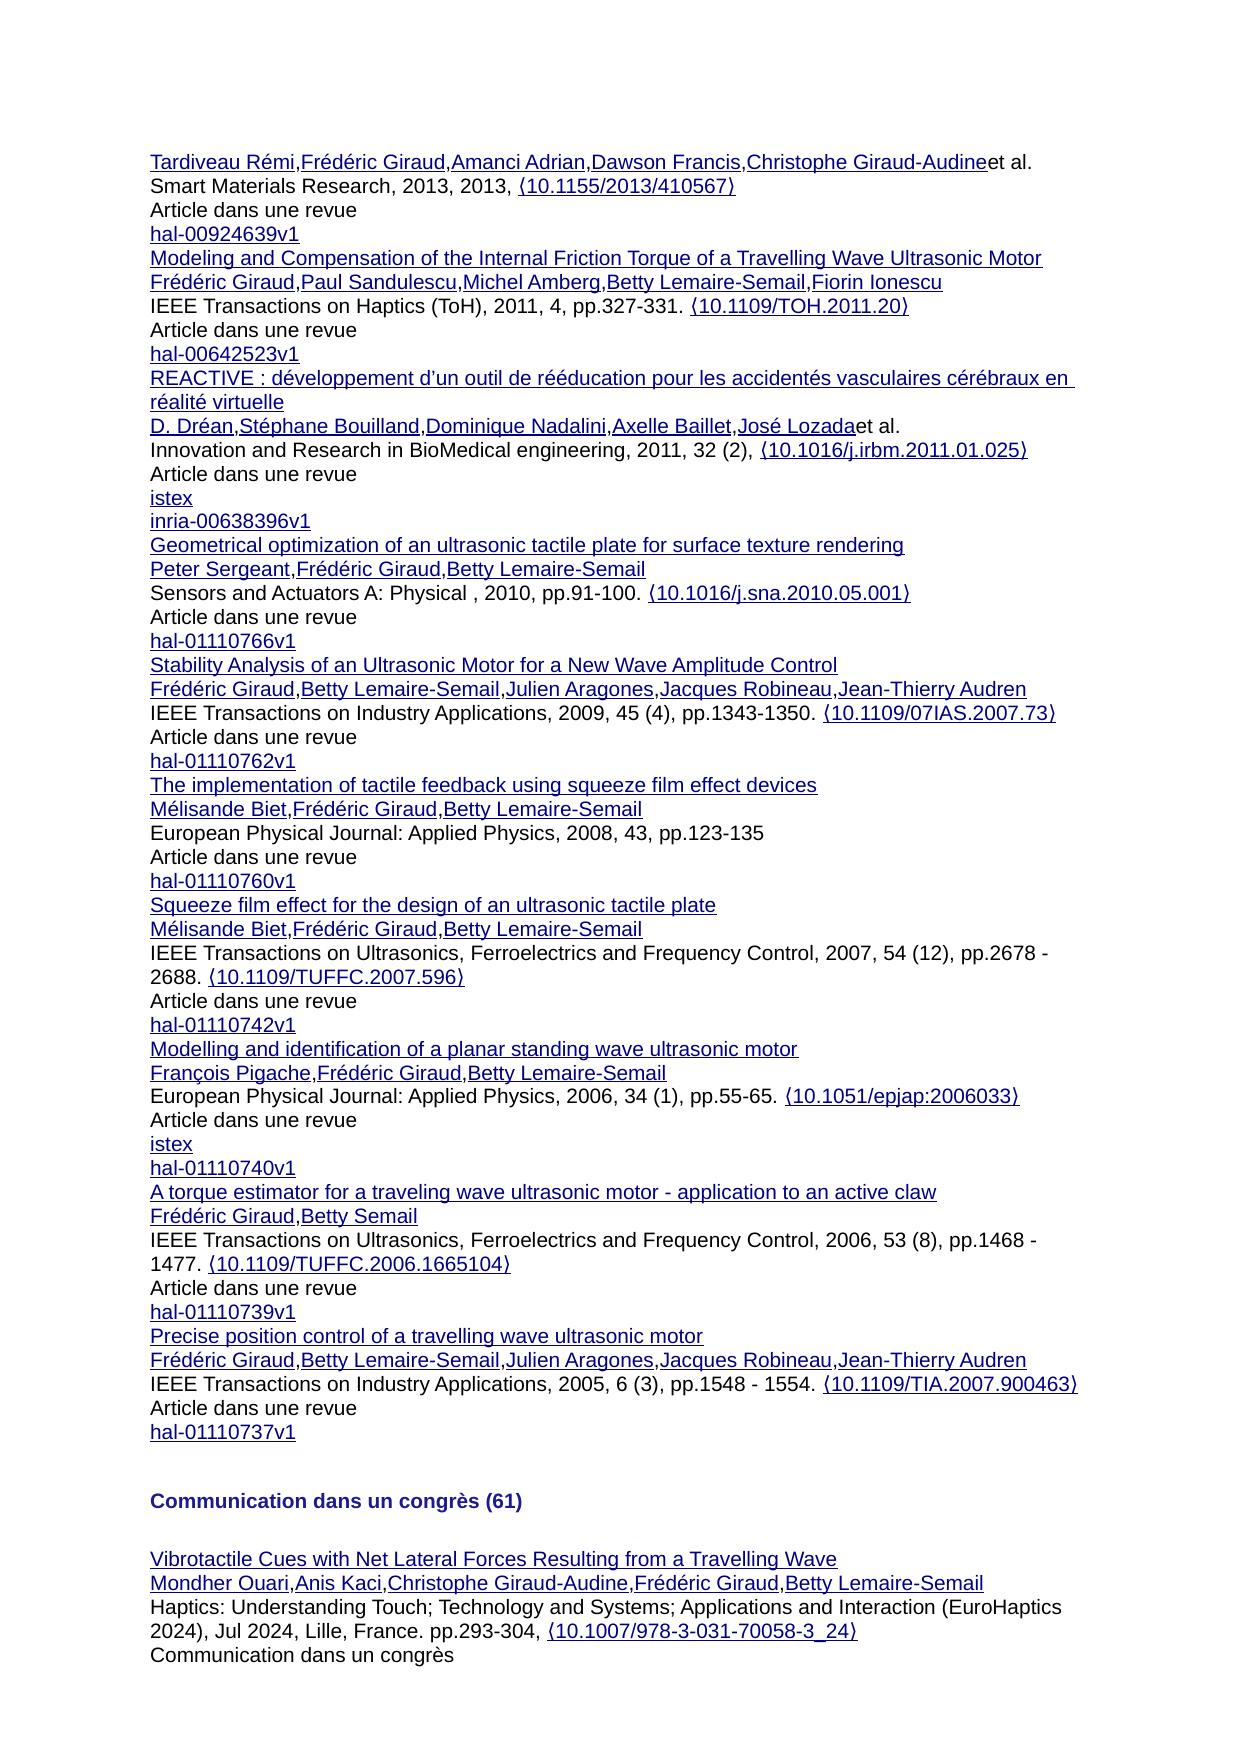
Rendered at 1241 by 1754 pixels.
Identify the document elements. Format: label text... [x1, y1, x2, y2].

subtitle Communication dans un congrès (61) [150, 1488, 1090, 1512]
table_cell Precise position control of a travelling wave ultrasonic motor Frédéric Giraud,Betty Lemaire-Semail,Julien Aragones,Jacques Robineau,Jean-Thierry Audren IEEE Transactions on Industry Applications, 2005, 6 (3), pp.1548 - 1554. ⟨10.1109/TIA.2007.900463⟩ Article dans une revue hal-01110737v1 [150, 1324, 1090, 1444]
table_cell Tardiveau Rémi,Frédéric Giraud,Amanci Adrian,Dawson Francis,Christophe Giraud-Audineet al. Smart Materials Research, 2013, 2013, ⟨10.1155/2013/410567⟩ Article dans une revue hal-00924639v1 [150, 150, 1090, 246]
table_cell REACTIVE : développement d’un outil de rééducation pour les accidentés vasculaires cérébraux en réalité virtuelle D. Dréan,Stéphane Bouilland,Dominique Nadalini,Axelle Baillet,José Lozadaet al. Innovation and Research in BioMedical engineering, 2011, 32 (2), ⟨10.1016/j.irbm.2011.01.025⟩ Article dans une revue istex inria-00638396v1 [150, 366, 1090, 533]
table_cell A torque estimator for a traveling wave ultrasonic motor - application to an active claw Frédéric Giraud,Betty Semail IEEE Transactions on Ultrasonics, Ferroelectrics and Frequency Control, 2006, 53 (8), pp.1468 - 1477. ⟨10.1109/TUFFC.2006.1665104⟩ Article dans une revue hal-01110739v1 [150, 1180, 1090, 1324]
table_cell The implementation of tactile feedback using squeeze film effect devices Mélisande Biet,Frédéric Giraud,Betty Lemaire-Semail European Physical Journal: Applied Physics, 2008, 43, pp.123-135 Article dans une revue hal-01110760v1 [150, 773, 1090, 893]
table_cell Squeeze film effect for the design of an ultrasonic tactile plate Mélisande Biet,Frédéric Giraud,Betty Lemaire-Semail IEEE Transactions on Ultrasonics, Ferroelectrics and Frequency Control, 2007, 54 (12), pp.2678 - 2688. ⟨10.1109/TUFFC.2007.596⟩ Article dans une revue hal-01110742v1 [150, 893, 1090, 1036]
table_cell Modeling and Compensation of the Internal Friction Torque of a Travelling Wave Ultrasonic Motor Frédéric Giraud,Paul Sandulescu,Michel Amberg,Betty Lemaire-Semail,Fiorin Ionescu IEEE Transactions on Haptics (ToH), 2011, 4, pp.327-331. ⟨10.1109/TOH.2011.20⟩ Article dans une revue hal-00642523v1 [150, 246, 1090, 366]
table_cell Stability Analysis of an Ultrasonic Motor for a New Wave Amplitude Control Frédéric Giraud,Betty Lemaire-Semail,Julien Aragones,Jacques Robineau,Jean-Thierry Audren IEEE Transactions on Industry Applications, 2009, 45 (4), pp.1343-1350. ⟨10.1109/07IAS.2007.73⟩ Article dans une revue hal-01110762v1 [150, 653, 1090, 773]
table_cell Modelling and identification of a planar standing wave ultrasonic motor François Pigache,Frédéric Giraud,Betty Lemaire-Semail European Physical Journal: Applied Physics, 2006, 34 (1), pp.55-65. ⟨10.1051/epjap:2006033⟩ Article dans une revue istex hal-01110740v1 [150, 1036, 1090, 1180]
table_cell Geometrical optimization of an ultrasonic tactile plate for surface texture rendering Peter Sergeant,Frédéric Giraud,Betty Lemaire-Semail Sensors and Actuators A: Physical , 2010, pp.91-100. ⟨10.1016/j.sna.2010.05.001⟩ Article dans une revue hal-01110766v1 [150, 533, 1090, 653]
table_header Vibrotactile Cues with Net Lateral Forces Resulting from a Travelling Wave Mondher Ouari,Anis Kaci,Christophe Giraud-Audine,Frédéric Giraud,Betty Lemaire-Semail Haptics: Understanding Touch; Technology and Systems; Applications and Interaction (EuroHaptics 2024), Jul 2024, Lille, France. pp.293-304, ⟨10.1007/978-3-031-70058-3_24⟩ Communication dans un congrès [150, 1547, 1090, 1667]
